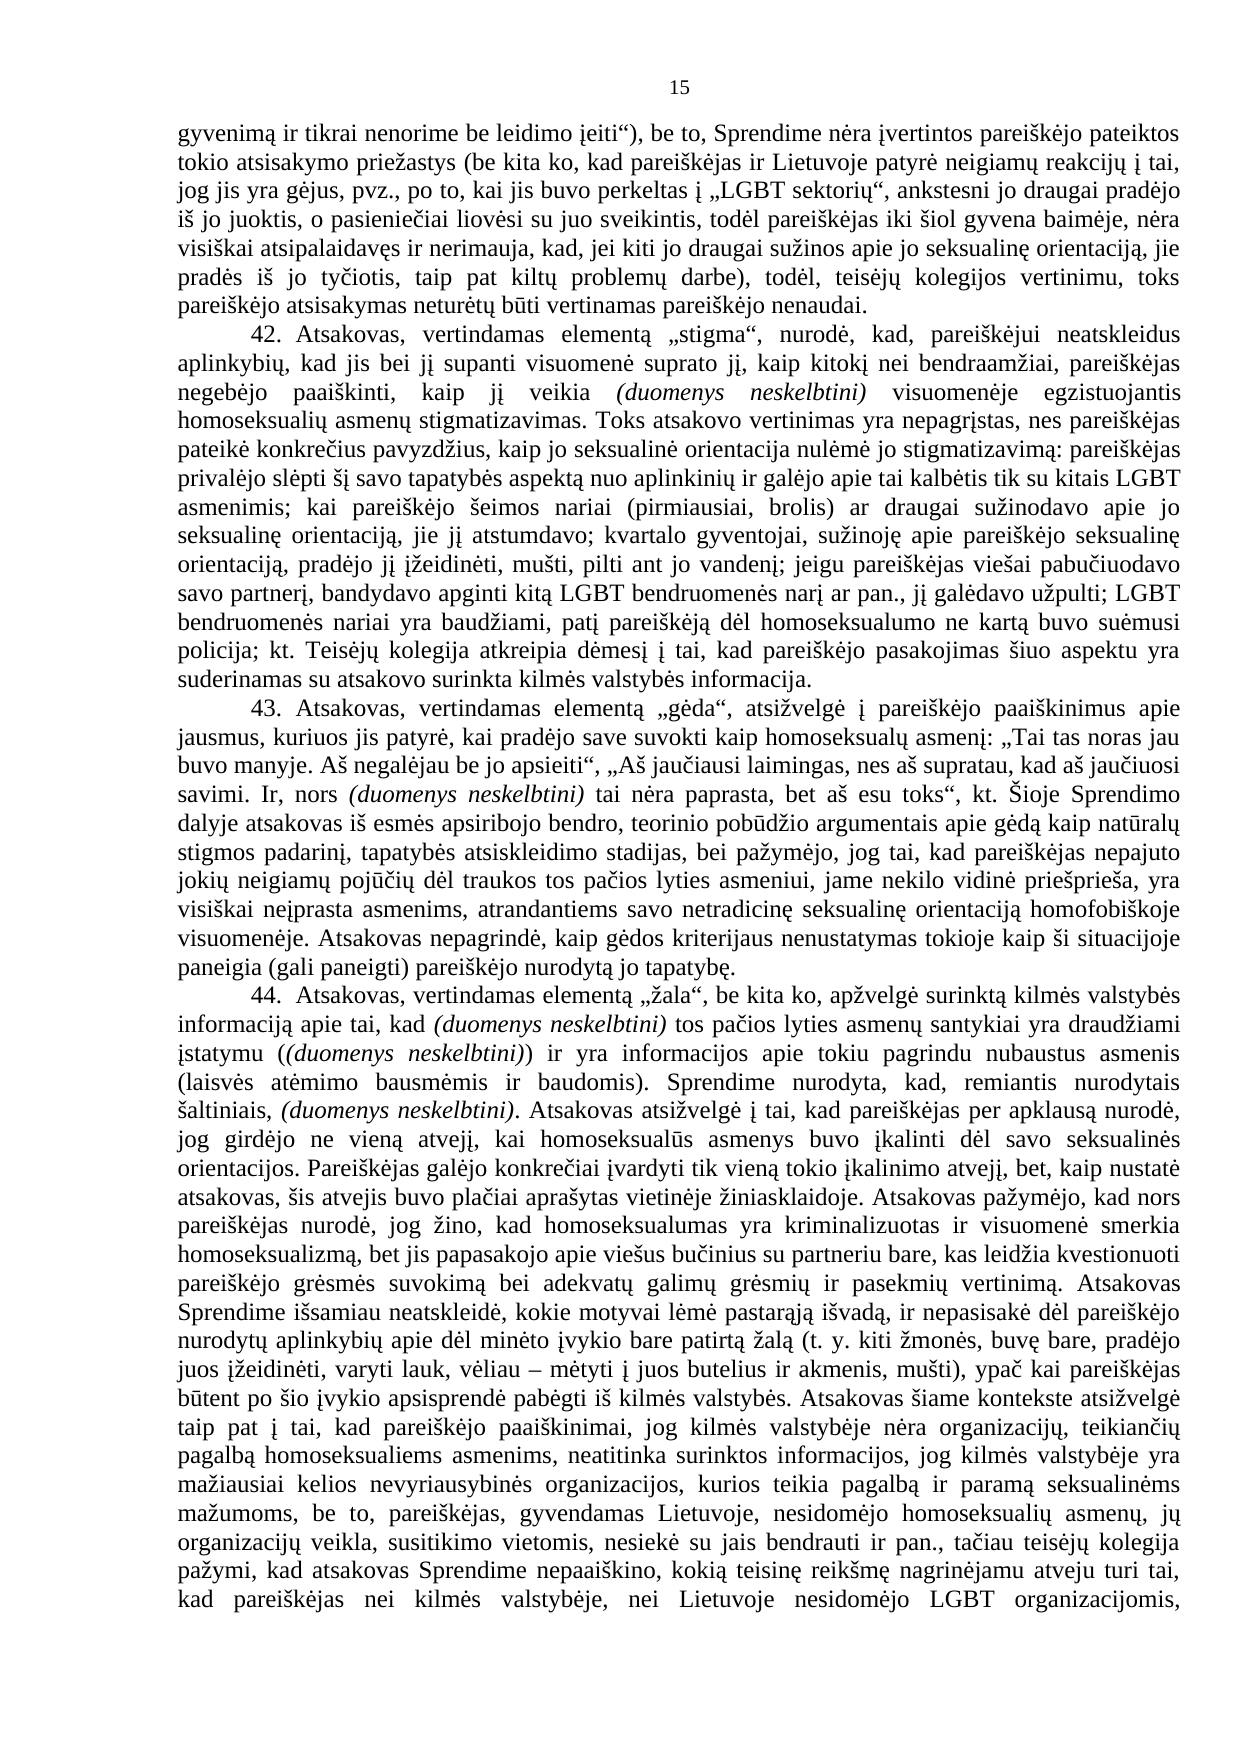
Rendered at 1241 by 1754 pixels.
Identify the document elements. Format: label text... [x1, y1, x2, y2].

text 44. Atsakovas, vertindamas elementą „žala“, be kita ko, apžvelgė surinktą kilmės valstybės informaciją apie tai, kad (duomenys neskelbtini) tos pačios lyties asmenų santykiai yra draudžiami įstatymu ((duomenys neskelbtini)) ir yra informacijos apie tokiu pagrindu nubaustus asmenis (laisvės atėmimo bausmėmis ir baudomis). Sprendime nurodyta, kad, remiantis nurodytais šaltiniais, (duomenys neskelbtini). Atsakovas atsižvelgė į tai, kad pareiškėjas per apklausą nurodė, jog girdėjo ne vieną atvejį, kai homoseksualūs asmenys buvo įkalinti dėl savo seksualinės orientacijos. Pareiškėjas galėjo konkrečiai įvardyti tik vieną tokio įkalinimo atvejį, bet, kaip nustatė atsakovas, šis atvejis buvo plačiai aprašytas vietinėje žiniasklaidoje. Atsakovas pažymėjo, kad nors pareiškėjas nurodė, jog žino, kad homoseksualumas yra kriminalizuotas ir visuomenė smerkia homoseksualizmą, bet jis papasakojo apie viešus bučinius su partneriu bare, kas leidžia kvestionuoti pareiškėjo grėsmės suvokimą bei adekvatų galimų grėsmių ir pasekmių vertinimą. Atsakovas Sprendime išsamiau neatskleidė, kokie motyvai lėmė pastarąją išvadą, ir nepasisakė dėl pareiškėjo nurodytų aplinkybių apie dėl minėto įvykio bare patirtą žalą (t. y. kiti žmonės, buvę bare, pradėjo juos įžeidinėti, varyti lauk, vėliau – mėtyti į juos butelius ir akmenis, mušti), ypač kai pareiškėjas būtent po šio įvykio apsisprendė pabėgti iš kilmės valstybės. Atsakovas šiame kontekste atsižvelgė taip pat į tai, kad pareiškėjo paaiškinimai, jog kilmės valstybėje nėra organizacijų, teikiančių pagalbą homoseksualiems asmenims, neatitinka surinktos informacijos, jog kilmės valstybėje yra mažiausiai kelios nevyriausybinės organizacijos, kurios teikia pagalbą ir paramą seksualinėms mažumoms, be to, pareiškėjas, gyvendamas Lietuvoje, nesidomėjo homoseksualių asmenų, jų organizacijų veikla, susitikimo vietomis, nesiekė su jais bendrauti ir pan., tačiau teisėjų kolegija pažymi, kad atsakovas Sprendime nepaaiškino, kokią teisinę reikšmę nagrinėjamu atveju turi tai, kad pareiškėjas nei kilmės valstybėje, nei Lietuvoje nesidomėjo LGBT organizacijomis, [177, 981, 1181, 1613]
text 43. Atsakovas, vertindamas elementą „gėda“, atsižvelgė į pareiškėjo paaiškinimus apie jausmus, kuriuos jis patyrė, kai pradėjo save suvokti kaip homoseksualų asmenį: „Tai tas noras jau buvo manyje. Aš negalėjau be jo apsieiti“, „Aš jaučiausi laimingas, nes aš supratau, kad aš jaučiuosi savimi. Ir, nors (duomenys neskelbtini) tai nėra paprasta, bet aš esu toks“, kt. Šioje Sprendimo dalyje atsakovas iš esmės apsiribojo bendro, teorinio pobūdžio argumentais apie gėdą kaip natūralų stigmos padarinį, tapatybės atsiskleidimo stadijas, bei pažymėjo, jog tai, kad pareiškėjas nepajuto jokių neigiamų pojūčių dėl traukos tos pačios lyties asmeniui, jame nekilo vidinė priešprieša, yra visiškai neįprasta asmenims, atrandantiems savo netradicinę seksualinę orientaciją homofobiškoje visuomenėje. Atsakovas nepagrindė, kaip gėdos kriterijaus nenustatymas tokioje kaip ši situacijoje paneigia (gali paneigti) pareiškėjo nurodytą jo tapatybę. [177, 693, 1181, 981]
text 42. Atsakovas, vertindamas elementą „stigma“, nurodė, kad, pareiškėjui neatskleidus aplinkybių, kad jis bei jį supanti visuomenė suprato jį, kaip kitokį nei bendraamžiai, pareiškėjas negebėjo paaiškinti, kaip jį veikia (duomenys neskelbtini) visuomenėje egzistuojantis homoseksualių asmenų stigmatizavimas. Toks atsakovo vertinimas yra nepagrįstas, nes pareiškėjas pateikė konkrečius pavyzdžius, kaip jo seksualinė orientacija nulėmė jo stigmatizavimą: pareiškėjas privalėjo slėpti šį savo tapatybės aspektą nuo aplinkinių ir galėjo apie tai kalbėtis tik su kitais LGBT asmenimis; kai pareiškėjo šeimos nariai (pirmiausiai, brolis) ar draugai sužinodavo apie jo seksualinę orientaciją, jie jį atstumdavo; kvartalo gyventojai, sužinoję apie pareiškėjo seksualinę orientaciją, pradėjo jį įžeidinėti, mušti, pilti ant jo vandenį; jeigu pareiškėjas viešai pabučiuodavo savo partnerį, bandydavo apginti kitą LGBT bendruomenės narį ar pan., jį galėdavo užpulti; LGBT bendruomenės nariai yra baudžiami, patį pareiškėją dėl homoseksualumo ne kartą buvo suėmusi policija; kt. Teisėjų kolegija atkreipia dėmesį į tai, kad pareiškėjo pasakojimas šiuo aspektu yra suderinamas su atsakovo surinkta kilmės valstybės informacija. [177, 319, 1181, 693]
text gyvenimą ir tikrai nenorime be leidimo įeiti“), be to, Sprendime nėra įvertintos pareiškėjo pateiktos tokio atsisakymo priežastys (be kita ko, kad pareiškėjas ir Lietuvoje patyrė neigiamų reakcijų į tai, jog jis yra gėjus, pvz., po to, kai jis buvo perkeltas į „LGBT sektorių“, ankstesni jo draugai pradėjo iš jo juoktis, o pasieniečiai liovėsi su juo sveikintis, todėl pareiškėjas iki šiol gyvena baimėje, nėra visiškai atsipalaidavęs ir nerimauja, kad, jei kiti jo draugai sužinos apie jo seksualinę orientaciją, jie pradės iš jo tyčiotis, taip pat kiltų problemų darbe), todėl, teisėjų kolegijos vertinimu, toks pareiškėjo atsisakymas neturėtų būti vertinamas pareiškėjo nenaudai. [177, 118, 1181, 319]
